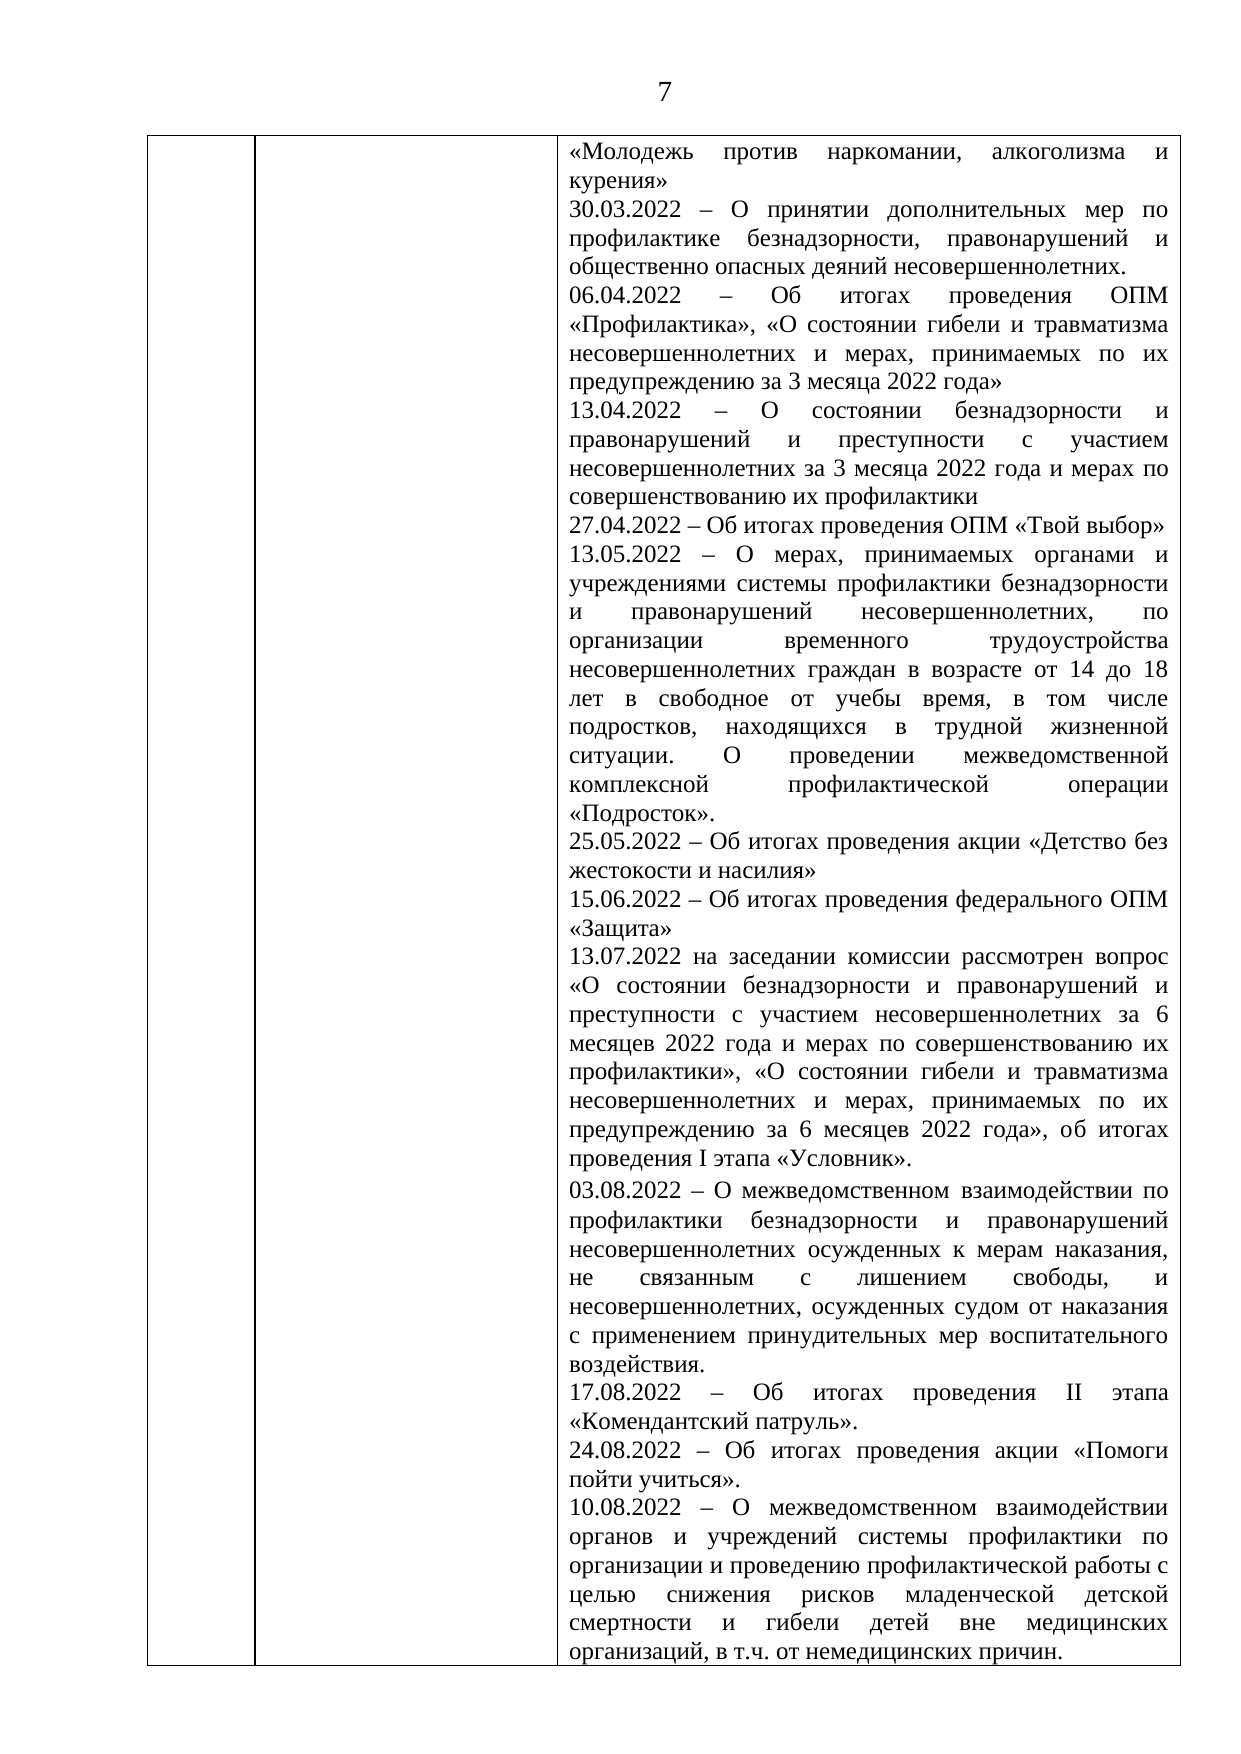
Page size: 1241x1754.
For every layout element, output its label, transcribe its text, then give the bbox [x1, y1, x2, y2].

table_cell [256, 136, 557, 1665]
table_cell «Молодежь против наркомании, алкоголизма и курения» 30.03.2022 – О принятии дополнительных мер по профилактике безнадзорности, правонарушений и общественно опасных деяний несовершеннолетних. 06.04.2022 – Об итогах проведения ОПМ «Профилактика», «О состоянии гибели и травматизма несовершеннолетних и мерах, принимаемых по их предупреждению за 3 месяца 2022 года» 13.04.2022 – О состоянии безнадзорности и правонарушений и преступности с участием несовершеннолетних за 3 месяца 2022 года и мерах по совершенствованию их профилактики 27.04.2022 – Об итогах проведения ОПМ «Твой выбор» 13.05.2022 – О мерах, принимаемых органами и учреждениями системы профилактики безнадзорности и правонарушений несовершеннолетних, по организации временного трудоустройства несовершеннолетних граждан в возрасте от 14 до 18 лет в свободное от учебы время, в том числе подростков, находящихся в трудной жизненной ситуации. О проведении межведомственной комплексной профилактической операции «Подросток». 25.05.2022 – Об итогах проведения акции «Детство без жестокости и насилия» 15.06.2022 – Об итогах проведения федерального ОПМ «Защита» 13.07.2022 на заседании комиссии рассмотрен вопрос «О состоянии безнадзорности и правонарушений и преступности с участием несовершеннолетних за 6 месяцев 2022 года и мерах по совершенствованию их профилактики», «О состоянии гибели и травматизма несовершеннолетних и мерах, принимаемых по их предупреждению за 6 месяцев 2022 года», об итогах проведения I этапа «Условник». 03.08.2022 – О межведомственном взаимодействии по профилактики безнадзорности и правонарушений несовершеннолетних осужденных к мерам наказания, не связанным с лишением свободы, и несовершеннолетних, осужденных судом от наказания с применением принудительных мер воспитательного воздействия. 17.08.2022 – Об итогах проведения II этапа «Комендантский патруль». 24.08.2022 – Об итогах проведения акции «Помоги пойти учиться». 10.08.2022 – О межведомственном взаимодействии органов и учреждений системы профилактики по организации и проведению профилактической работы с целью снижения рисков младенческой детской смертности и гибели детей вне медицинских организаций, в т.ч. от немедицинских причин. [558, 136, 1180, 1665]
table_cell [148, 136, 254, 1665]
